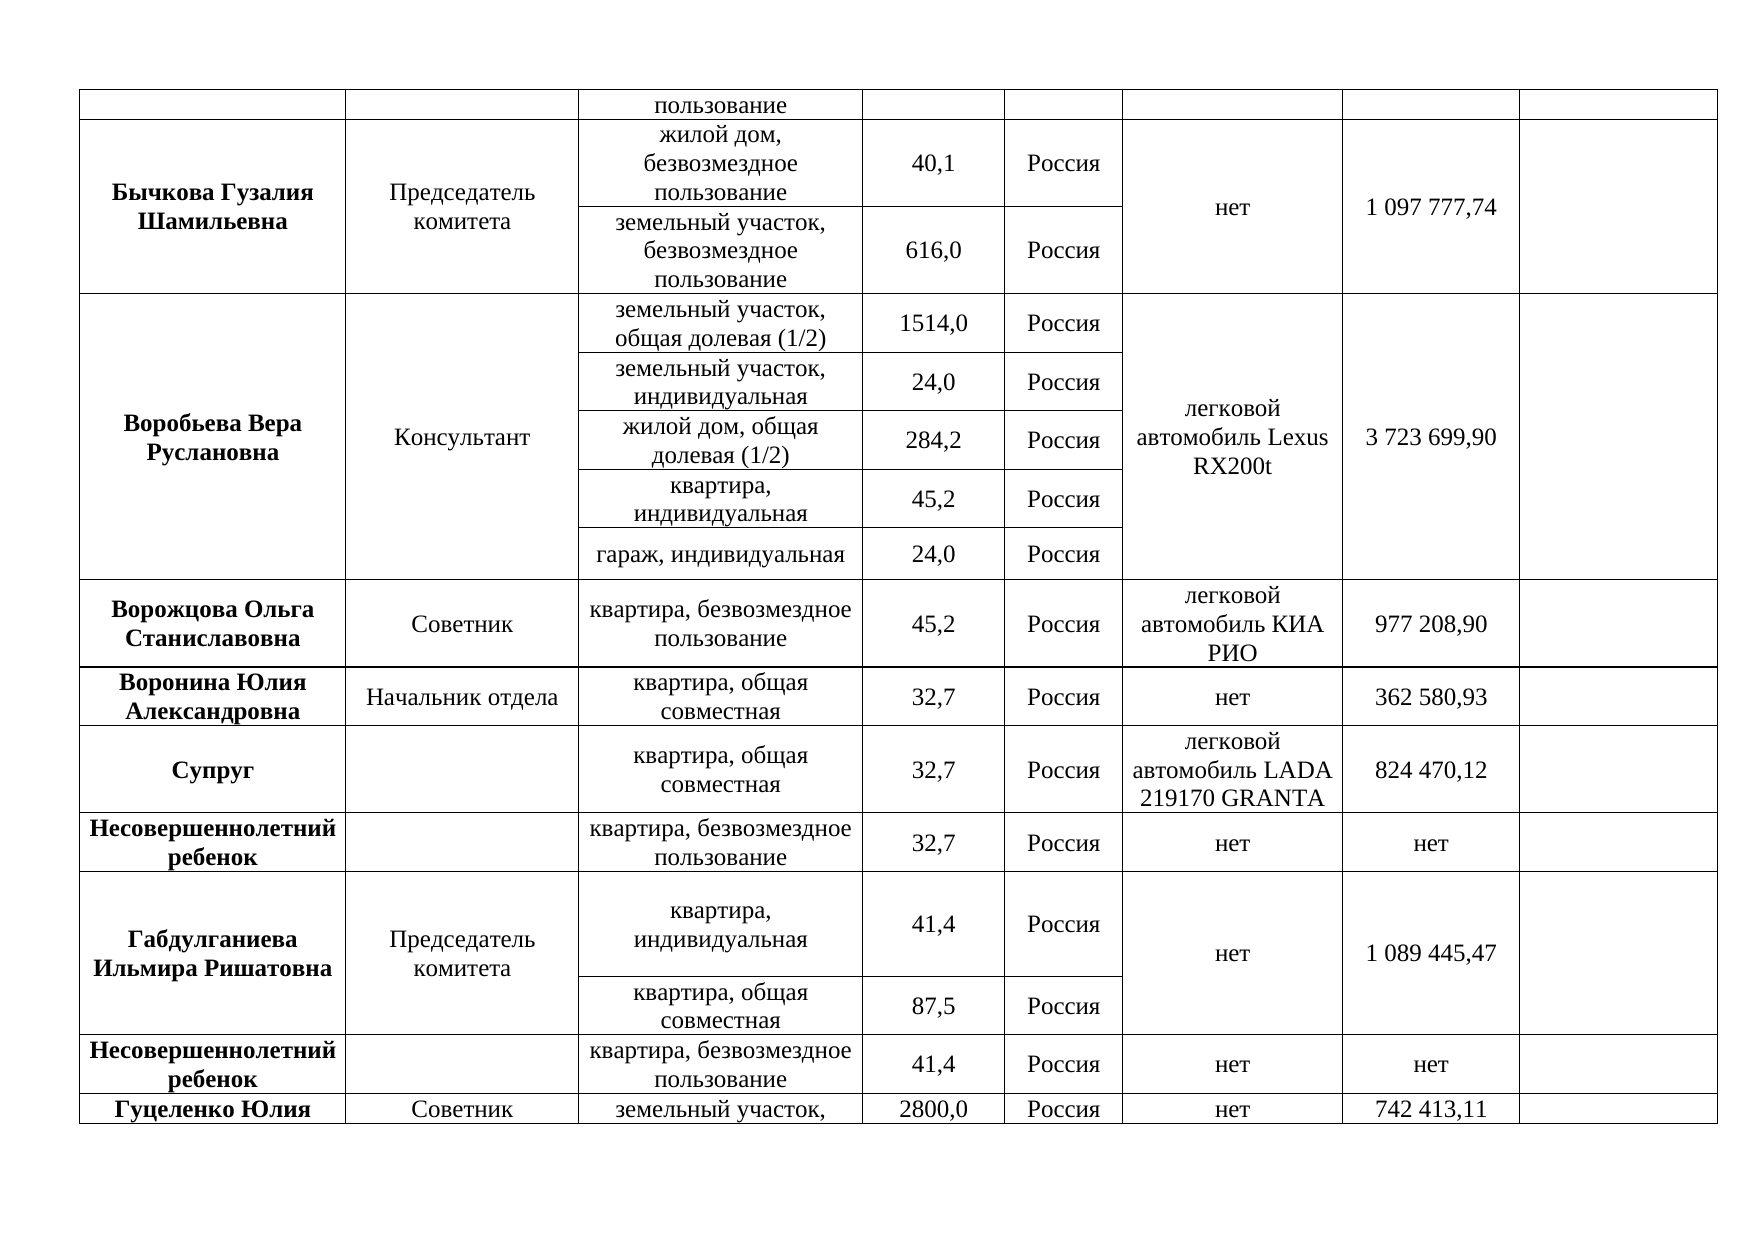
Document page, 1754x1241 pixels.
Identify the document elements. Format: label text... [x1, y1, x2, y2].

table_cell легковой автомобиль КИА РИО [1123, 580, 1342, 666]
table_cell нет [1123, 813, 1342, 871]
table_cell земельный участок, индивидуальная [579, 353, 862, 410]
table_cell Россия [1005, 977, 1122, 1034]
table_cell [1520, 90, 1717, 118]
table_cell 977 208,90 [1343, 580, 1519, 666]
table_cell 742 413,11 [1343, 1094, 1519, 1122]
table_cell [1520, 1094, 1717, 1122]
table_cell 32,7 [863, 668, 1004, 725]
table_cell 41,4 [863, 1035, 1004, 1093]
table_cell нет [1123, 872, 1342, 1034]
table_cell Россия [1005, 1035, 1122, 1093]
table_cell земельный участок, безвозмездное пользование [579, 207, 862, 293]
table_cell легковой автомобиль Lexus RX200t [1123, 294, 1342, 579]
table_cell [1005, 90, 1122, 118]
table_cell Россия [1005, 411, 1122, 469]
table_cell 41,4 [863, 872, 1004, 976]
table_cell квартира, общая совместная [579, 977, 862, 1034]
table_cell 24,0 [863, 353, 1004, 410]
table_cell [346, 726, 578, 812]
table_cell Россия [1005, 1094, 1122, 1122]
table_cell 1514,0 [863, 294, 1004, 352]
table_cell Консультант [346, 294, 578, 579]
table_cell 40,1 [863, 120, 1004, 206]
table_cell нет [1343, 1035, 1519, 1093]
table_cell Россия [1005, 726, 1122, 812]
table_cell [1520, 668, 1717, 725]
table_cell Россия [1005, 353, 1122, 410]
table_cell Россия [1005, 207, 1122, 293]
table_cell Ворожцова Ольга Станиславовна [80, 580, 345, 666]
table_cell 24,0 [863, 528, 1004, 579]
table_cell нет [1123, 1094, 1342, 1122]
table_cell пользование [579, 90, 862, 118]
table_cell Советник [346, 580, 578, 666]
table_cell [863, 90, 1004, 118]
table_cell квартира, безвозмездное пользование [579, 813, 862, 871]
table_cell земельный участок, общая долевая (1/2) [579, 294, 862, 352]
table_cell Воронина Юлия Александровна [80, 668, 345, 725]
table_cell квартира, общая совместная [579, 726, 862, 812]
table_cell 3 723 699,90 [1343, 294, 1519, 579]
table_cell нет [1123, 668, 1342, 725]
table_cell нет [1123, 120, 1342, 293]
table_cell Воробьева Вера Руслановна [80, 294, 345, 579]
table_cell 1 097 777,74 [1343, 120, 1519, 293]
table_cell 87,5 [863, 977, 1004, 1034]
table_cell Габдулганиева Ильмира Ришатовна [80, 872, 345, 1034]
table_cell Советник [346, 1094, 578, 1122]
table_cell 45,2 [863, 580, 1004, 666]
table_cell Россия [1005, 813, 1122, 871]
table_cell [1520, 1035, 1717, 1093]
table_cell [1520, 726, 1717, 812]
table_cell 284,2 [863, 411, 1004, 469]
table_cell квартира, индивидуальная [579, 470, 862, 527]
table_cell 362 580,93 [1343, 668, 1519, 725]
table_cell Россия [1005, 580, 1122, 666]
table_cell жилой дом, общая долевая (1/2) [579, 411, 862, 469]
table_cell 45,2 [863, 470, 1004, 527]
table_cell 32,7 [863, 813, 1004, 871]
table_cell Россия [1005, 120, 1122, 206]
table_cell [1520, 294, 1717, 579]
table_cell [1123, 90, 1342, 118]
table_cell 1 089 445,47 [1343, 872, 1519, 1034]
table_cell [80, 90, 345, 118]
table_cell [1520, 872, 1717, 1034]
table_cell [1520, 813, 1717, 871]
table_cell нет [1343, 813, 1519, 871]
table_cell Председатель комитета [346, 872, 578, 1034]
table_cell Россия [1005, 528, 1122, 579]
table_cell квартира, безвозмездное пользование [579, 580, 862, 666]
table_cell земельный участок, [579, 1094, 862, 1122]
table_cell квартира, общая совместная [579, 668, 862, 725]
table_cell [346, 813, 578, 871]
table_cell Россия [1005, 668, 1122, 725]
table_cell [1343, 90, 1519, 118]
table_cell [1520, 580, 1717, 666]
table_cell квартира, индивидуальная [579, 872, 862, 976]
table_cell Начальник отдела [346, 668, 578, 725]
table_cell 2800,0 [863, 1094, 1004, 1122]
table_cell [1520, 120, 1717, 293]
table_cell Председатель комитета [346, 120, 578, 293]
table_cell Россия [1005, 294, 1122, 352]
table_cell квартира, безвозмездное пользование [579, 1035, 862, 1093]
table_cell Несовершеннолетний ребенок [80, 1035, 345, 1093]
table_cell Несовершеннолетний ребенок [80, 813, 345, 871]
table_cell 824 470,12 [1343, 726, 1519, 812]
table_cell 32,7 [863, 726, 1004, 812]
table_cell [346, 1035, 578, 1093]
table_cell нет [1123, 1035, 1342, 1093]
table_cell [346, 90, 578, 118]
table_cell Бычкова Гузалия Шамильевна [80, 120, 345, 293]
table_cell Россия [1005, 872, 1122, 976]
table_cell 616,0 [863, 207, 1004, 293]
table_cell Гуцеленко Юлия [80, 1094, 345, 1122]
table_cell гараж, индивидуальная [579, 528, 862, 579]
table_cell Супруг [80, 726, 345, 812]
table_cell легковой автомобиль LADA 219170 GRANTA [1123, 726, 1342, 812]
table_cell жилой дом, безвозмездное пользование [579, 120, 862, 206]
table_cell Россия [1005, 470, 1122, 527]
